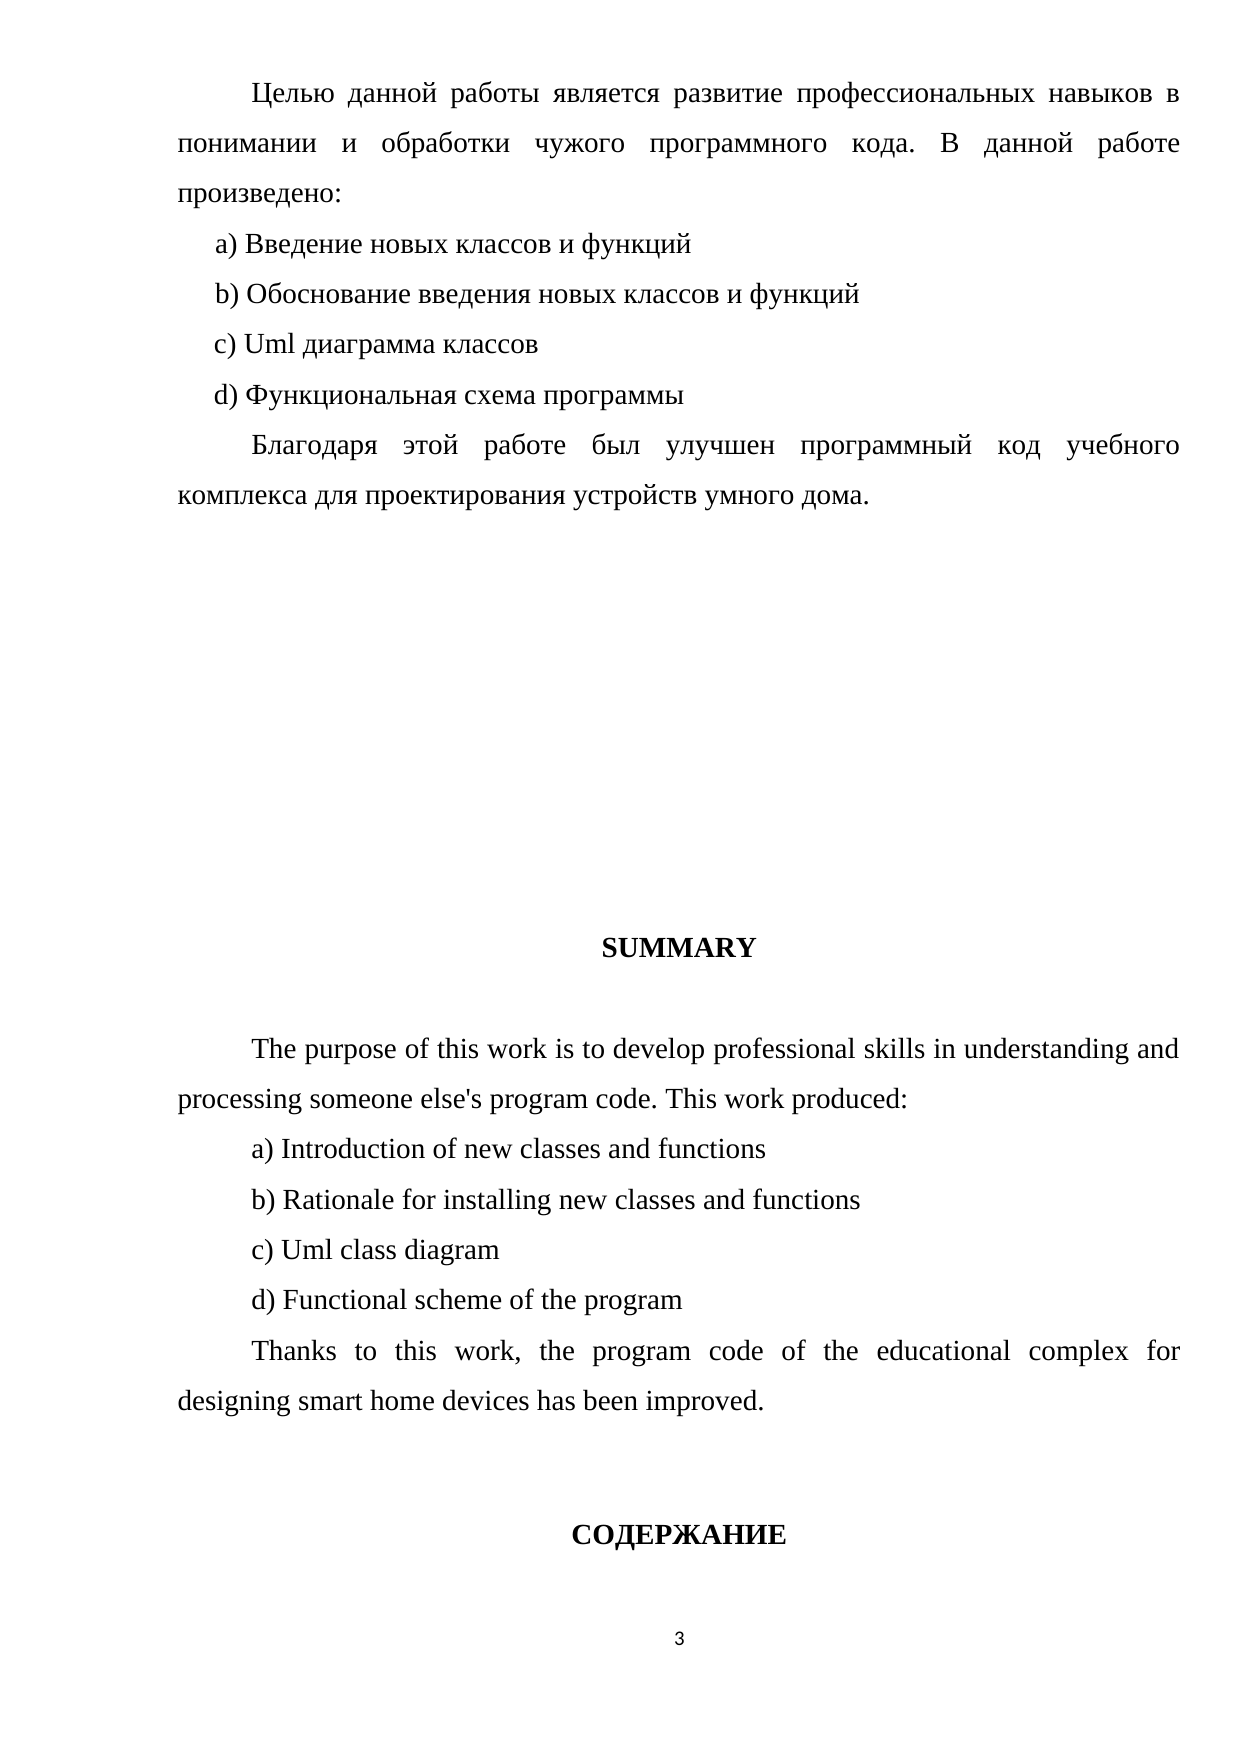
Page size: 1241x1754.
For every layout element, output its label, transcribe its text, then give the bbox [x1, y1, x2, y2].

text c) Uml диаграмма классов [177, 327, 1181, 360]
text Целью данной работы является развитие профессиональных навыков в понимании и обработки чужого программного кода. В данной работе произведено: [177, 75, 1181, 209]
text The purpose of this work is to develop professional skills in understanding and processing someone else's program code. This work produced: [177, 1031, 1181, 1115]
text d) Функциональная схема программы [177, 377, 1181, 410]
text a) Introduction of new classes and functions [177, 1132, 1181, 1165]
text b) Rationale for installing new classes and functions [177, 1182, 1181, 1215]
text СОДЕРЖАНИЕ [177, 1517, 1181, 1551]
text c) Uml class diagram [177, 1232, 1181, 1266]
text a) Введение новых классов и функций [215, 226, 1181, 259]
text Thanks to this work, the program code of the educational complex for designing smart home devices has been improved. [177, 1333, 1181, 1417]
text Благодаря этой работе был улучшен программный код учебного комплекса для проектирования устройств умного дома. [177, 427, 1181, 511]
text d) Functional scheme of the program [177, 1282, 1181, 1316]
text b) Обоснование введения новых классов и функций [215, 276, 1181, 310]
text SUMMARY [177, 930, 1181, 964]
